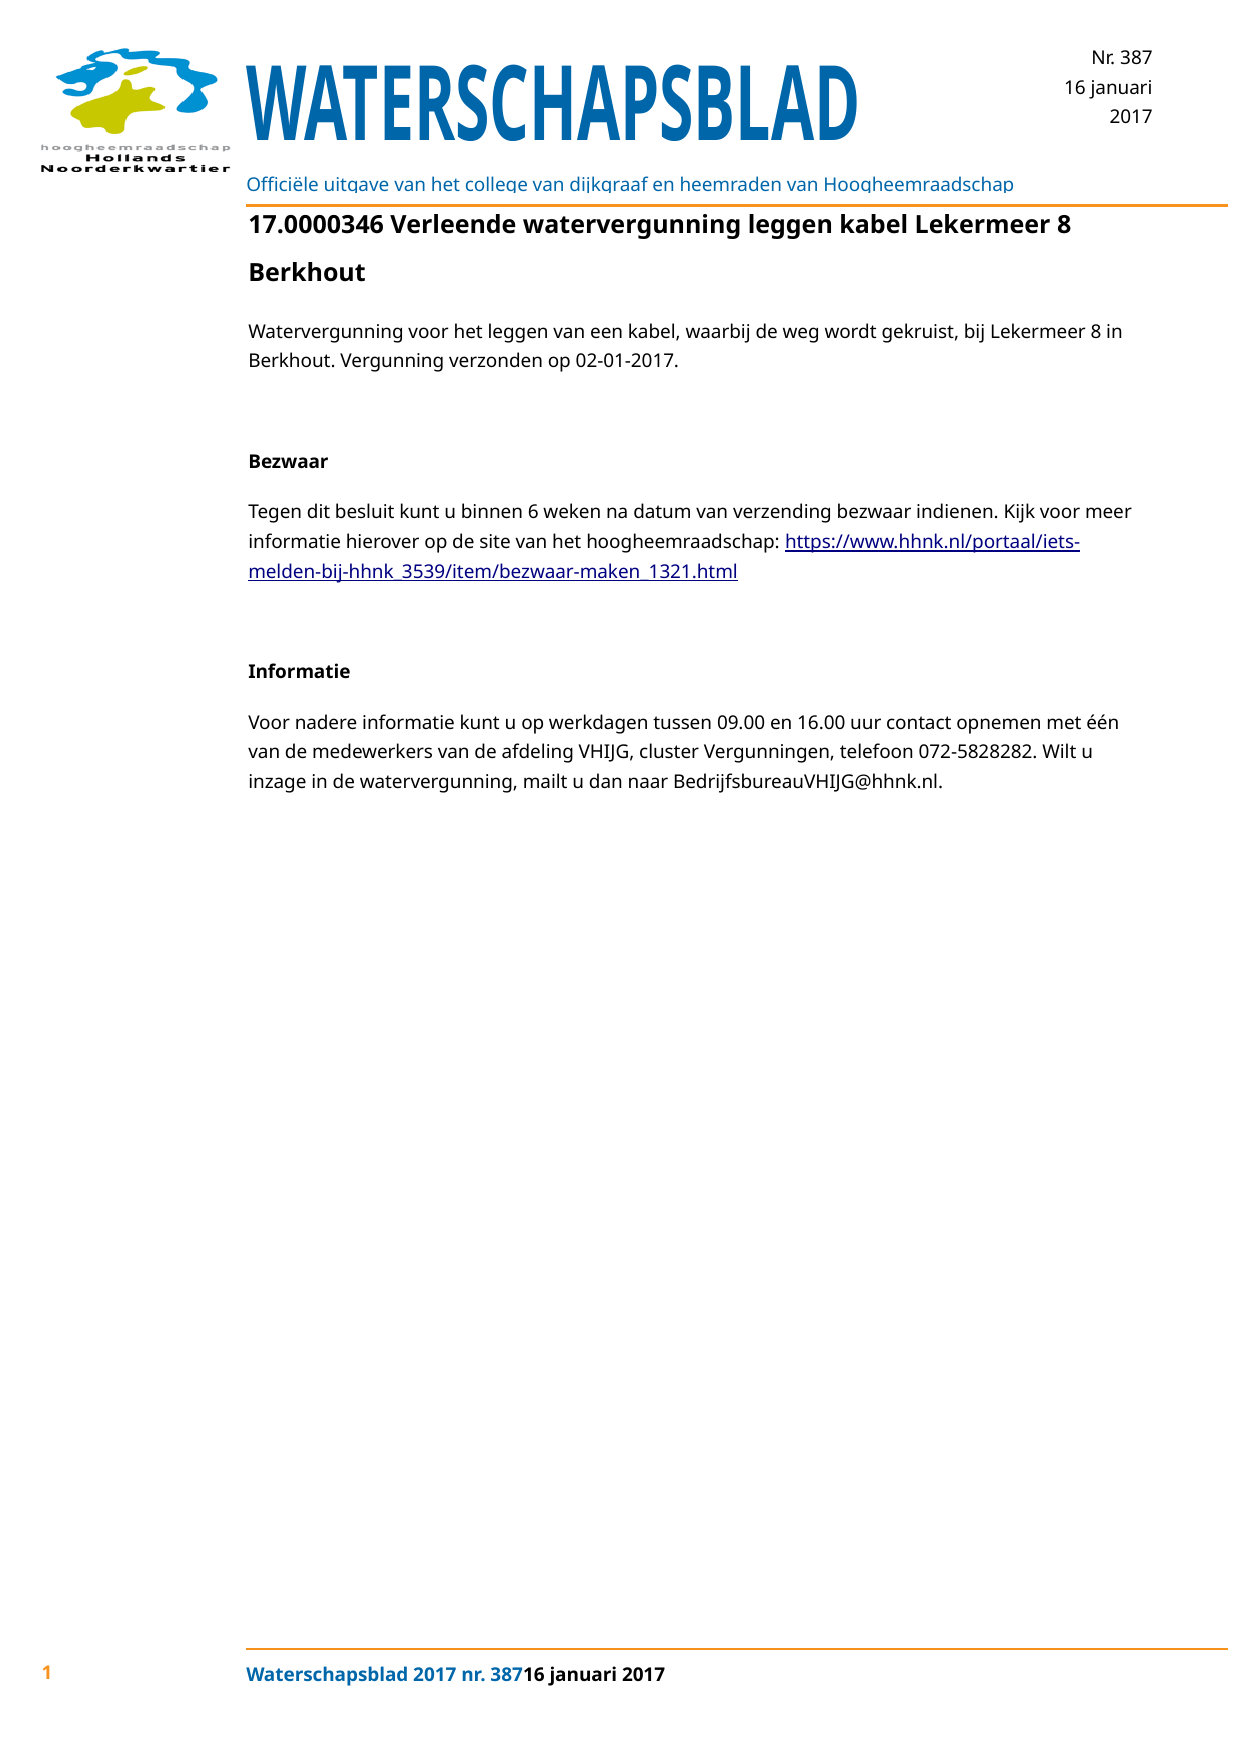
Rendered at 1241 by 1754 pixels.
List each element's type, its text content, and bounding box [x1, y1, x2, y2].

picture [41, 47, 231, 172]
text 17.0000346 Verleende watervergunning leggen kabel Lekermeer 8 Berkhout [248, 207, 1152, 288]
text Voor nadere informatie kunt u op werkdagen tussen 09.00 en 16.00 uur contact opnemen met één van de medewerkers van de afdeling VHIJG, cluster Vergunningen, telefoon 072-5828282. Wilt u inzage in de watervergunning, mailt u dan naar BedrijfsbureauVHIJG@hhnk.nl. [248, 709, 1152, 794]
text Tegen dit besluit kunt u binnen 6 weken na datum van verzending bezwaar indienen. Kijk voor meer informatie hierover op de site van het hoogheemraadschap: https://www.hhnk.nl/portaal/iets-melden-bij-hhnk_3539/item/bezwaar-maken_1321.html [248, 499, 1152, 584]
text Watervergunning voor het leggen van een kabel, waarbij de weg wordt gekruist, bij Lekermeer 8 in Berkhout. Vergunning verzonden op 02-01-2017. [248, 318, 1152, 373]
text Bezwaar [248, 448, 1152, 474]
text Informatie [248, 659, 1152, 684]
